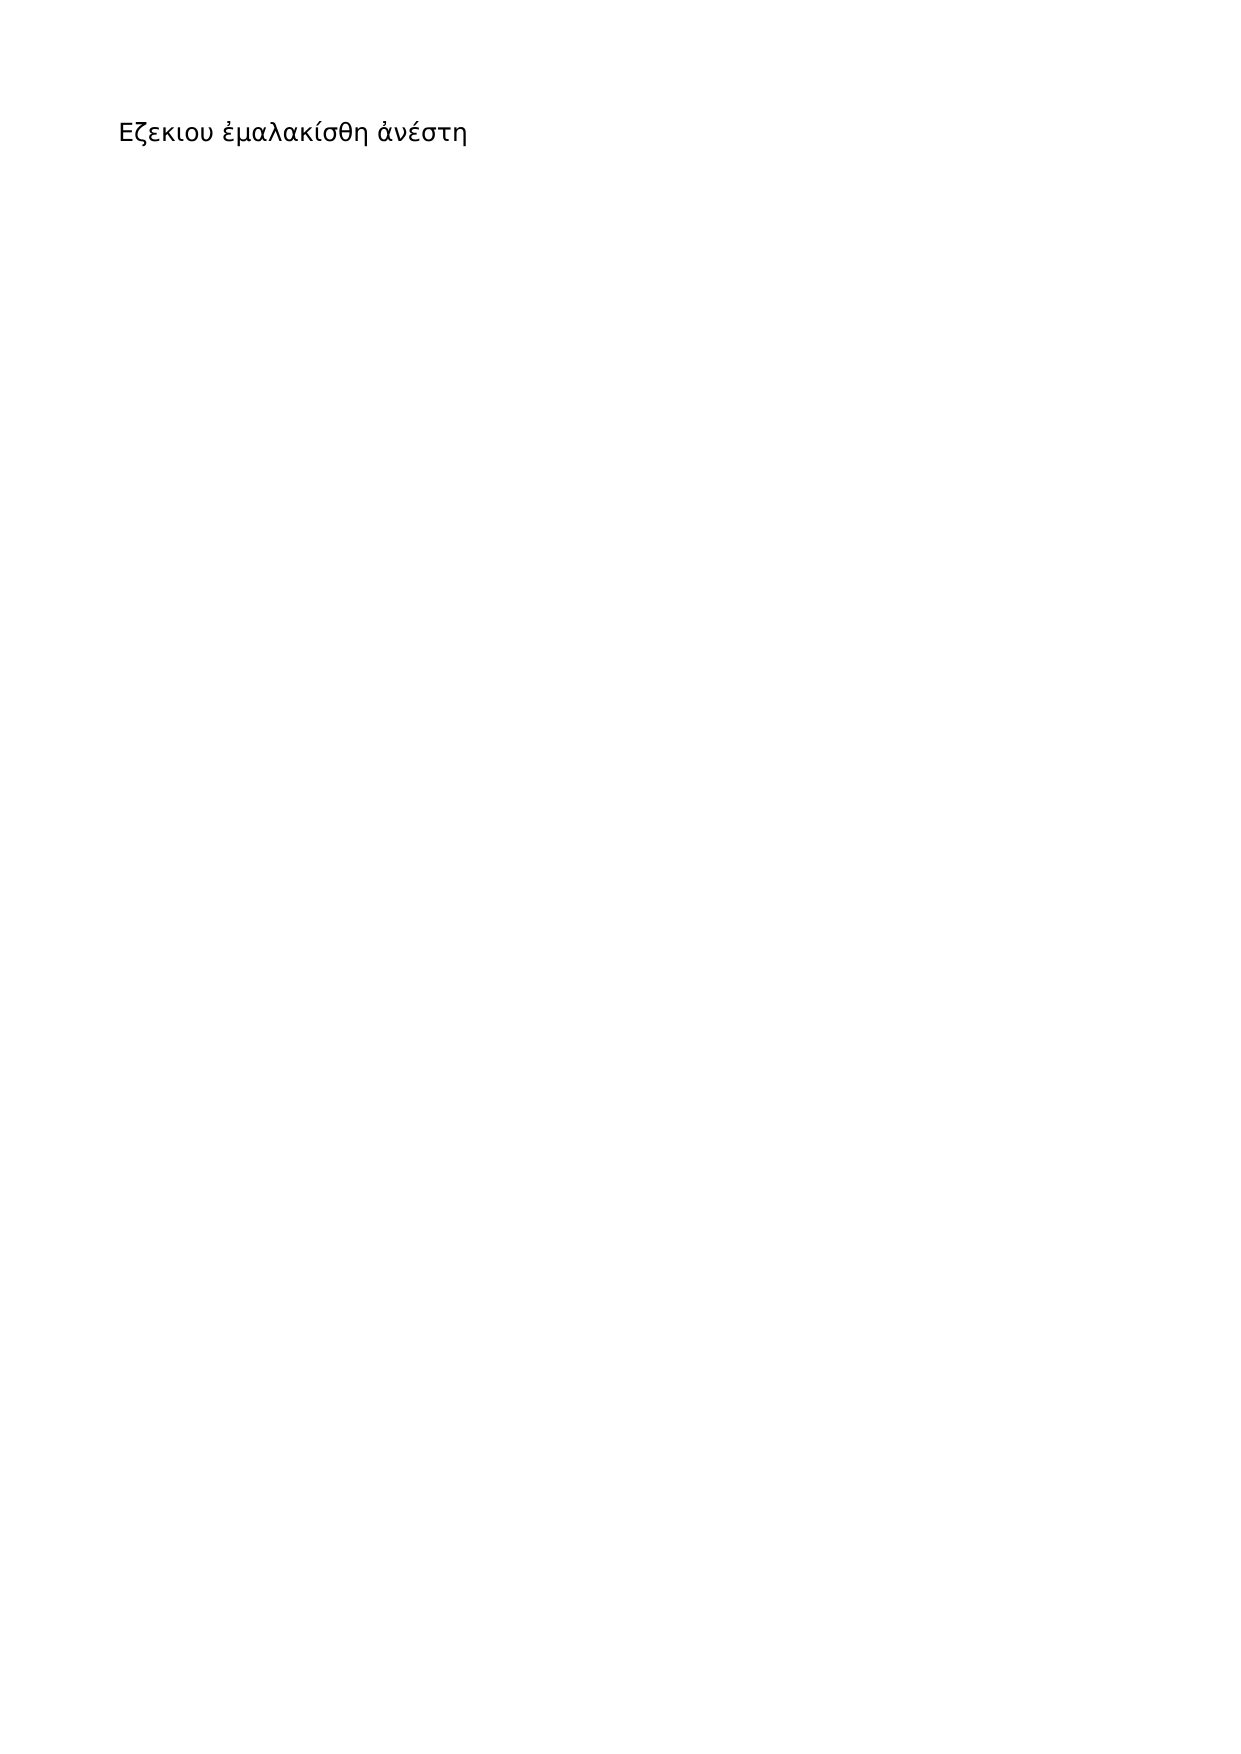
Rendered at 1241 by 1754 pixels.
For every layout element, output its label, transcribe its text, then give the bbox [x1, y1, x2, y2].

text Εζεκιου ἐμαλακίσθη ἀνέστη [118, 118, 1122, 147]
